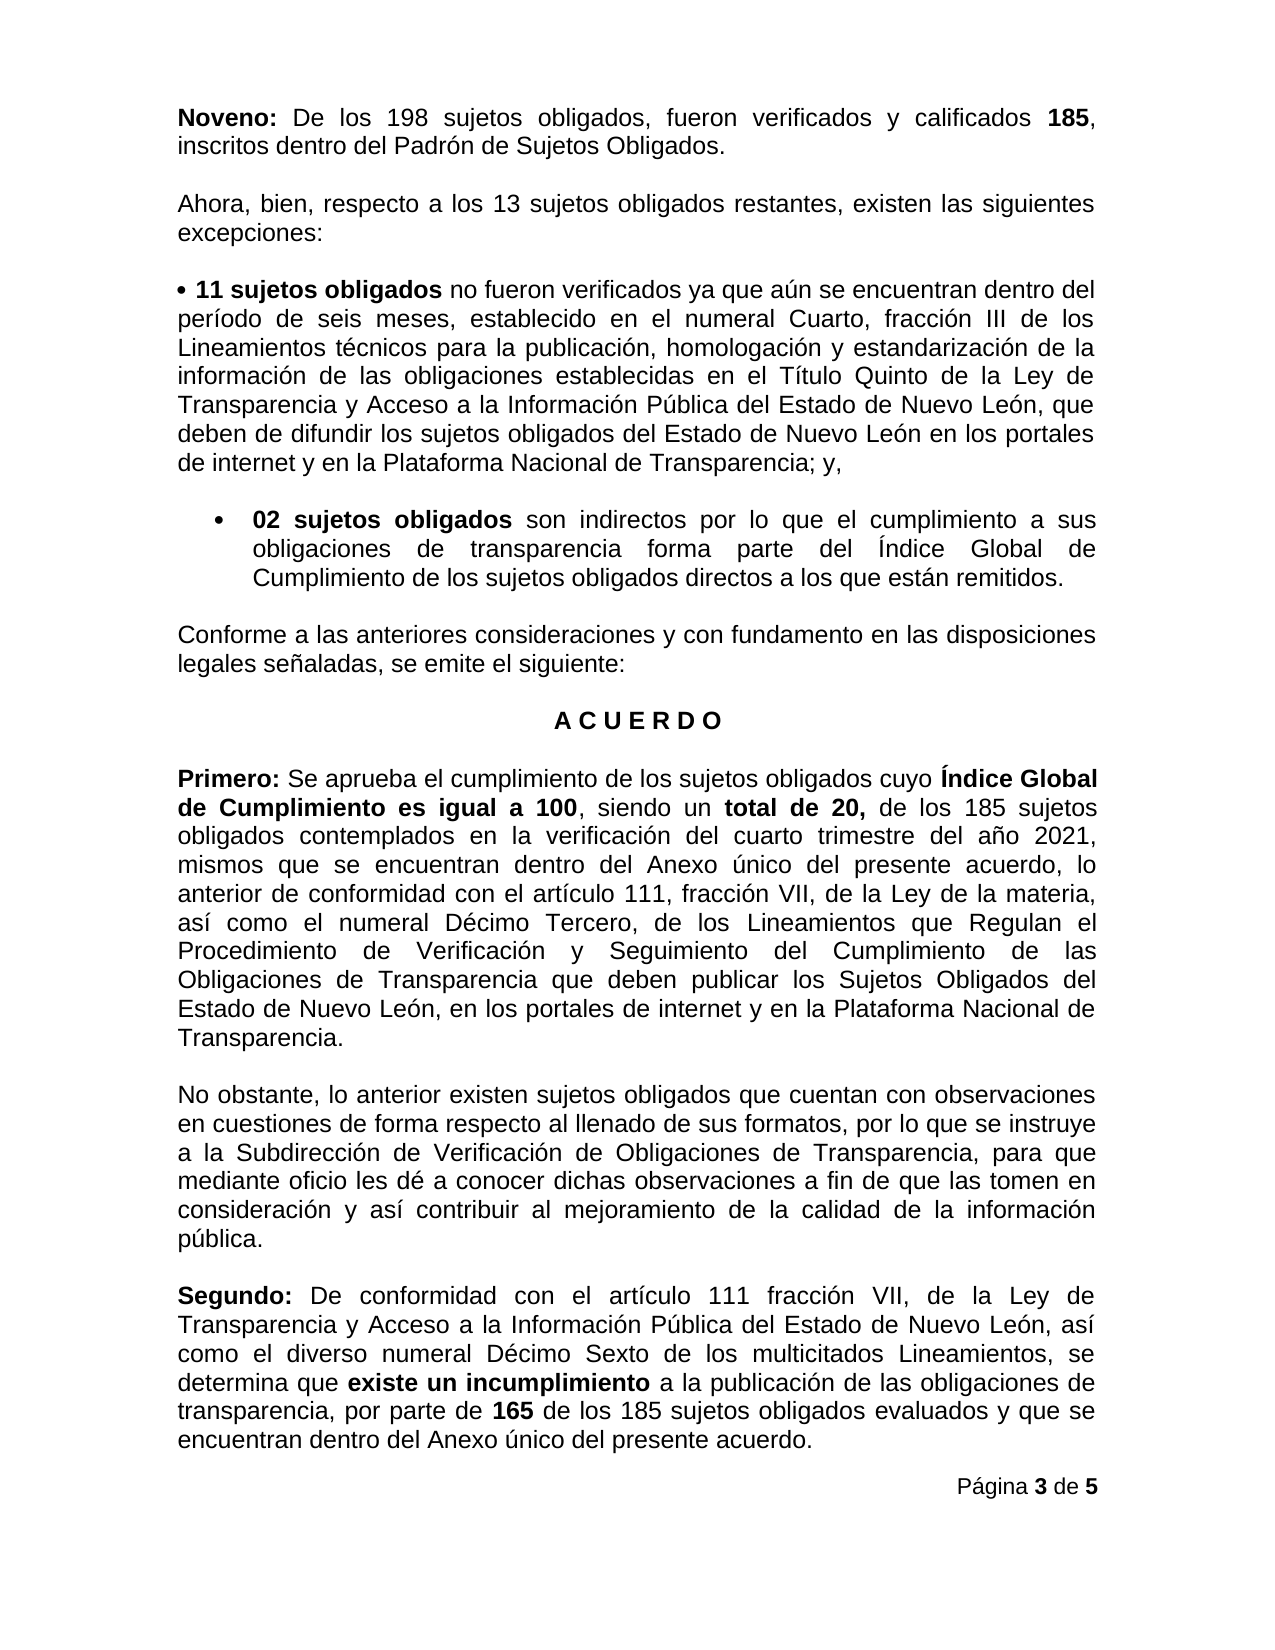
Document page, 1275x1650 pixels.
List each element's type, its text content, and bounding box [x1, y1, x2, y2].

text Noveno: De los 198 sujetos obligados, fueron verificados y calificados 185, inscritos dentro del Padrón de Sujetos Obligados. [177, 103, 1096, 160]
text Ahora, bien, respecto a los 13 sujetos obligados restantes, existen las siguientes excepciones: [177, 189, 1096, 246]
text No obstante, lo anterior existen sujetos obligados que cuentan con observaciones en cuestiones de forma respecto al llenado de sus formatos, por lo que se instruye a la Subdirección de Verificación de Obligaciones de Transparencia, para que mediante oficio les dé a conocer dichas observaciones a fin de que las tomen en consideración y así contribuir al mejoramiento de la calidad de la información pública. [177, 1080, 1098, 1253]
text Primero: Se aprueba el cumplimiento de los sujetos obligados cuyo Índice Global de Cumplimiento es igual a 100, siendo un total de 20, de los 185 sujetos obligados contemplados en la verificación del cuarto trimestre del año 2021, mismos que se encuentran dentro del Anexo único del presente acuerdo, lo anterior de conformidad con el artículo 111, fracción VII, de la Ley de la materia, así como el numeral Décimo Tercero, de los Lineamientos que Regulan el Procedimiento de Verificación y Seguimiento del Cumplimiento de las Obligaciones de Transparencia que deben publicar los Sujetos Obligados del Estado de Nuevo León, en los portales de internet y en la Plataforma Nacional de Transparencia. [177, 764, 1098, 1051]
list 11 sujetos obligados no fueron verificados ya que aún se encuentran dentro del período de seis meses, establecido en el numeral Cuarto, fracción III de los Lineamientos técnicos para la publicación, homologación y estandarización de la información de las obligaciones establecidas en el Título Quinto de la Ley de Transparencia y Acceso a la Información Pública del Estado de Nuevo León, que deben de difundir los sujetos obligados del Estado de Nuevo León en los portales de internet y en la Plataforma Nacional de Transparencia; y, [177, 275, 1096, 476]
text A C U E R D O [177, 706, 1098, 735]
text Conforme a las anteriores consideraciones y con fundamento en las disposiciones legales señaladas, se emite el siguiente: [177, 620, 1098, 678]
list 02 sujetos obligados son indirectos por lo que el cumplimiento a sus obligaciones de transparencia forma parte del Índice Global de Cumplimiento de los sujetos obligados directos a los que están remitidos. [215, 505, 1098, 591]
text Segundo: De conformidad con el artículo 111 fracción VII, de la Ley de Transparencia y Acceso a la Información Pública del Estado de Nuevo León, así como el diverso numeral Décimo Sexto de los multicitados Lineamientos, se determina que existe un incumplimiento a la publicación de las obligaciones de transparencia, por parte de 165 de los 185 sujetos obligados evaluados y que se encuentran dentro del Anexo único del presente acuerdo. [177, 1281, 1096, 1454]
